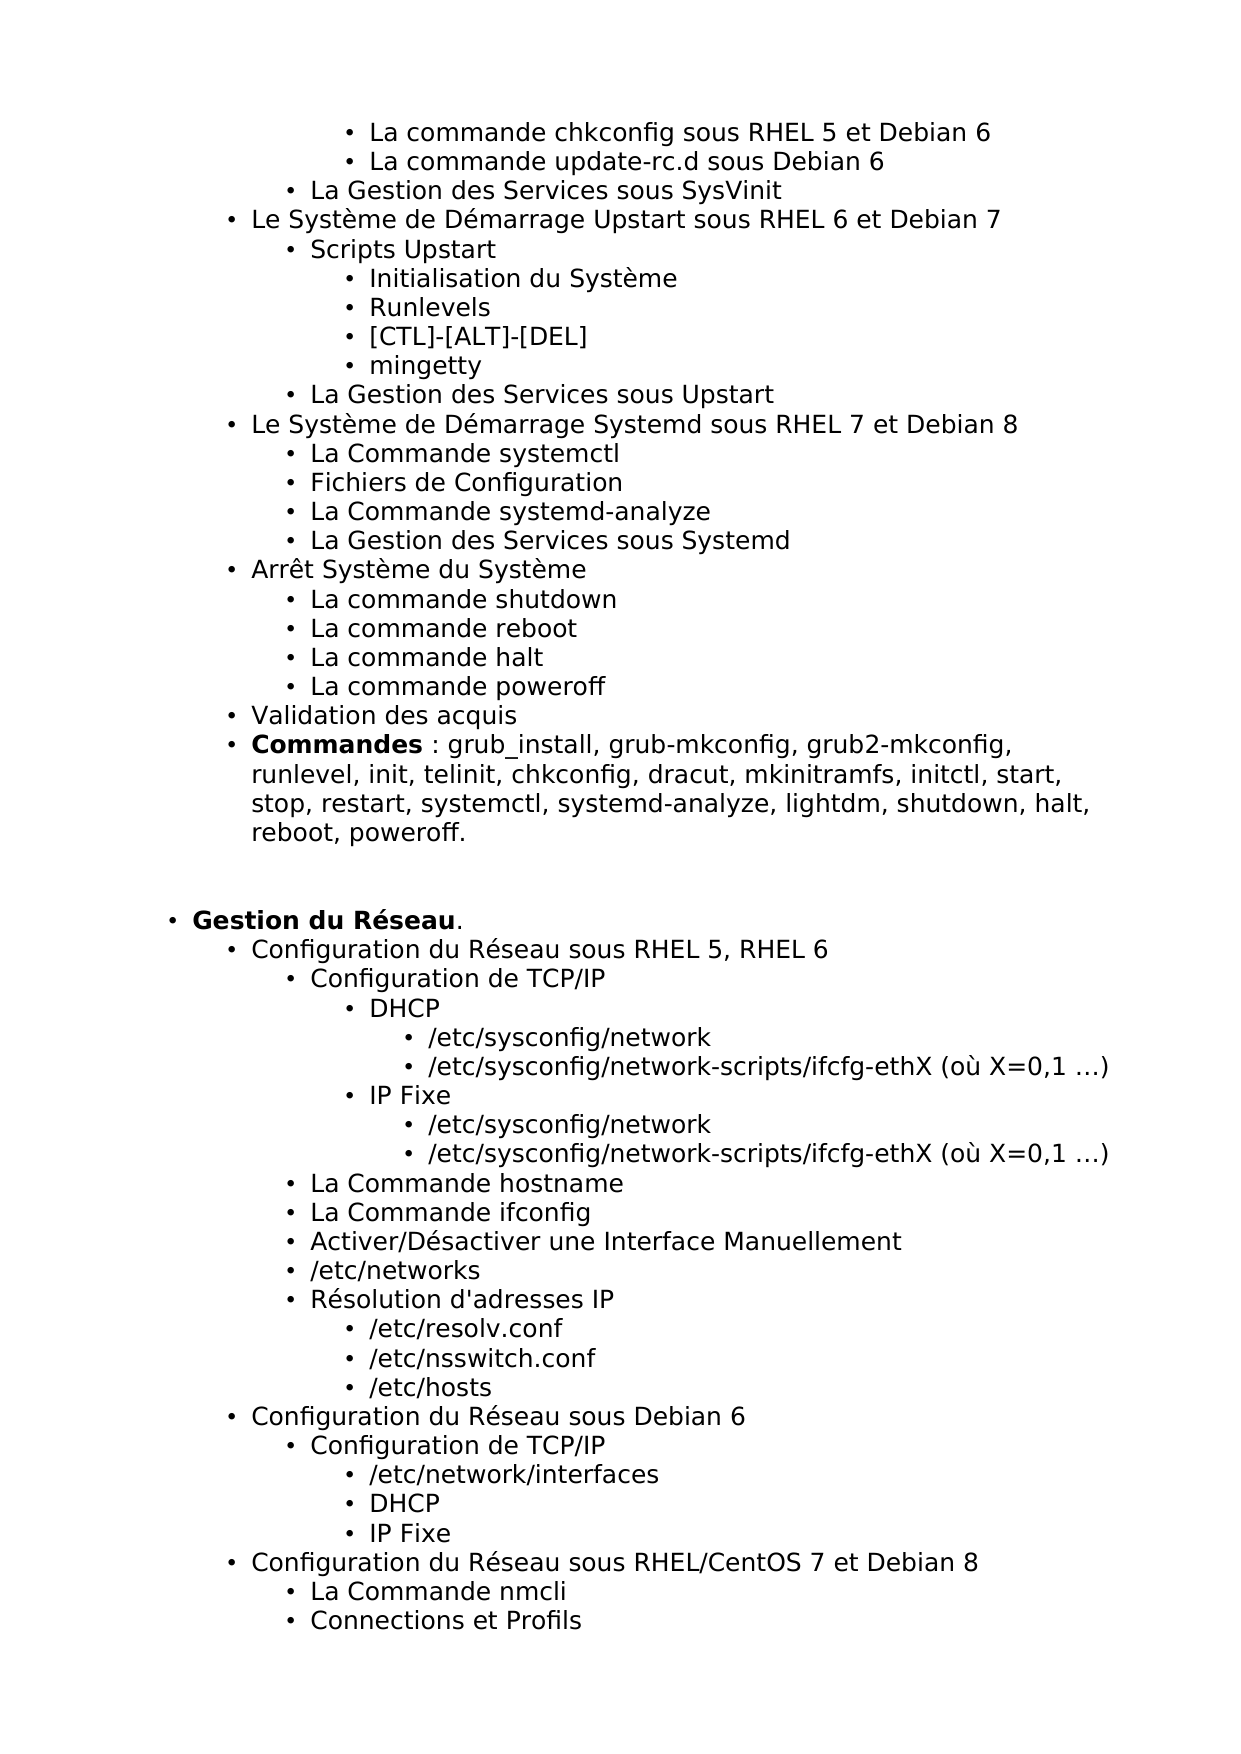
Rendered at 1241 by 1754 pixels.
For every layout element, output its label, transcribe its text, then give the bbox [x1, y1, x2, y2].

list La Gestion des Services sous Systemd [295, 526, 1122, 556]
list Le Système de Démarrage Systemd sous RHEL 7 et Debian 8 [236, 410, 1122, 439]
list /etc/resolv.conf [354, 1314, 1122, 1344]
list DHCP [354, 1489, 1122, 1519]
list La Commande systemd-analyze [295, 497, 1122, 526]
list Activer/Désactiver une Interface Manuellement [295, 1227, 1122, 1256]
list Configuration du Réseau sous RHEL/CentOS 7 et Debian 8 [236, 1548, 1122, 1577]
list Résolution d'adresses IP [295, 1285, 1122, 1314]
list La Commande nmcli [295, 1577, 1122, 1606]
list La commande update-rc.d sous Debian 6 [354, 147, 1122, 176]
list Configuration de TCP/IP [295, 964, 1122, 994]
list La commande chkconfig sous RHEL 5 et Debian 6 [354, 118, 1122, 147]
list /etc/sysconfig/network [413, 1110, 1122, 1139]
list La Gestion des Services sous SysVinit [295, 176, 1122, 206]
list /etc/sysconfig/network [413, 1023, 1122, 1052]
list IP Fixe [354, 1519, 1122, 1548]
list Fichiers de Configuration [295, 468, 1122, 497]
list /etc/sysconfig/network-scripts/ifcfg-ethX (où X=0,1 …) [413, 1052, 1122, 1081]
list /etc/network/interfaces [354, 1460, 1122, 1489]
list La commande poweroff [295, 672, 1122, 701]
list /etc/hosts [354, 1373, 1122, 1402]
list Initialisation du Système [354, 264, 1122, 293]
list /etc/nsswitch.conf [354, 1344, 1122, 1373]
list La commande shutdown [295, 585, 1122, 614]
list Commandes : grub_install, grub-mkconfig, grub2-mkconfig, runlevel, init, telinit, chkconfig, dracut, mkinitramfs, initctl, start, stop, restart, systemctl, systemd-analyze, lightdm, shutdown, halt, reboot, poweroff. [236, 731, 1122, 847]
list La Commande systemctl [295, 439, 1122, 468]
list Configuration du Réseau sous RHEL 5, RHEL 6 [236, 935, 1122, 964]
list Configuration de TCP/IP [295, 1431, 1122, 1460]
list IP Fixe [354, 1081, 1122, 1110]
list mingetty [354, 351, 1122, 381]
list Scripts Upstart [295, 235, 1122, 264]
list [CTL]-[ALT]-[DEL] [354, 322, 1122, 351]
list La Commande ifconfig [295, 1198, 1122, 1227]
list /etc/networks [295, 1256, 1122, 1285]
list La commande reboot [295, 614, 1122, 643]
list La commande halt [295, 643, 1122, 672]
list Arrêt Système du Système [236, 556, 1122, 585]
list Connections et Profils [295, 1606, 1122, 1635]
list DHCP [354, 994, 1122, 1023]
list La Commande hostname [295, 1169, 1122, 1198]
list Le Système de Démarrage Upstart sous RHEL 6 et Debian 7 [236, 206, 1122, 235]
list Validation des acquis [236, 701, 1122, 731]
list Gestion du Réseau. [177, 906, 1122, 935]
list Configuration du Réseau sous Debian 6 [236, 1402, 1122, 1431]
list La Gestion des Services sous Upstart [295, 381, 1122, 410]
list /etc/sysconfig/network-scripts/ifcfg-ethX (où X=0,1 …) [413, 1139, 1122, 1169]
list Runlevels [354, 293, 1122, 322]
